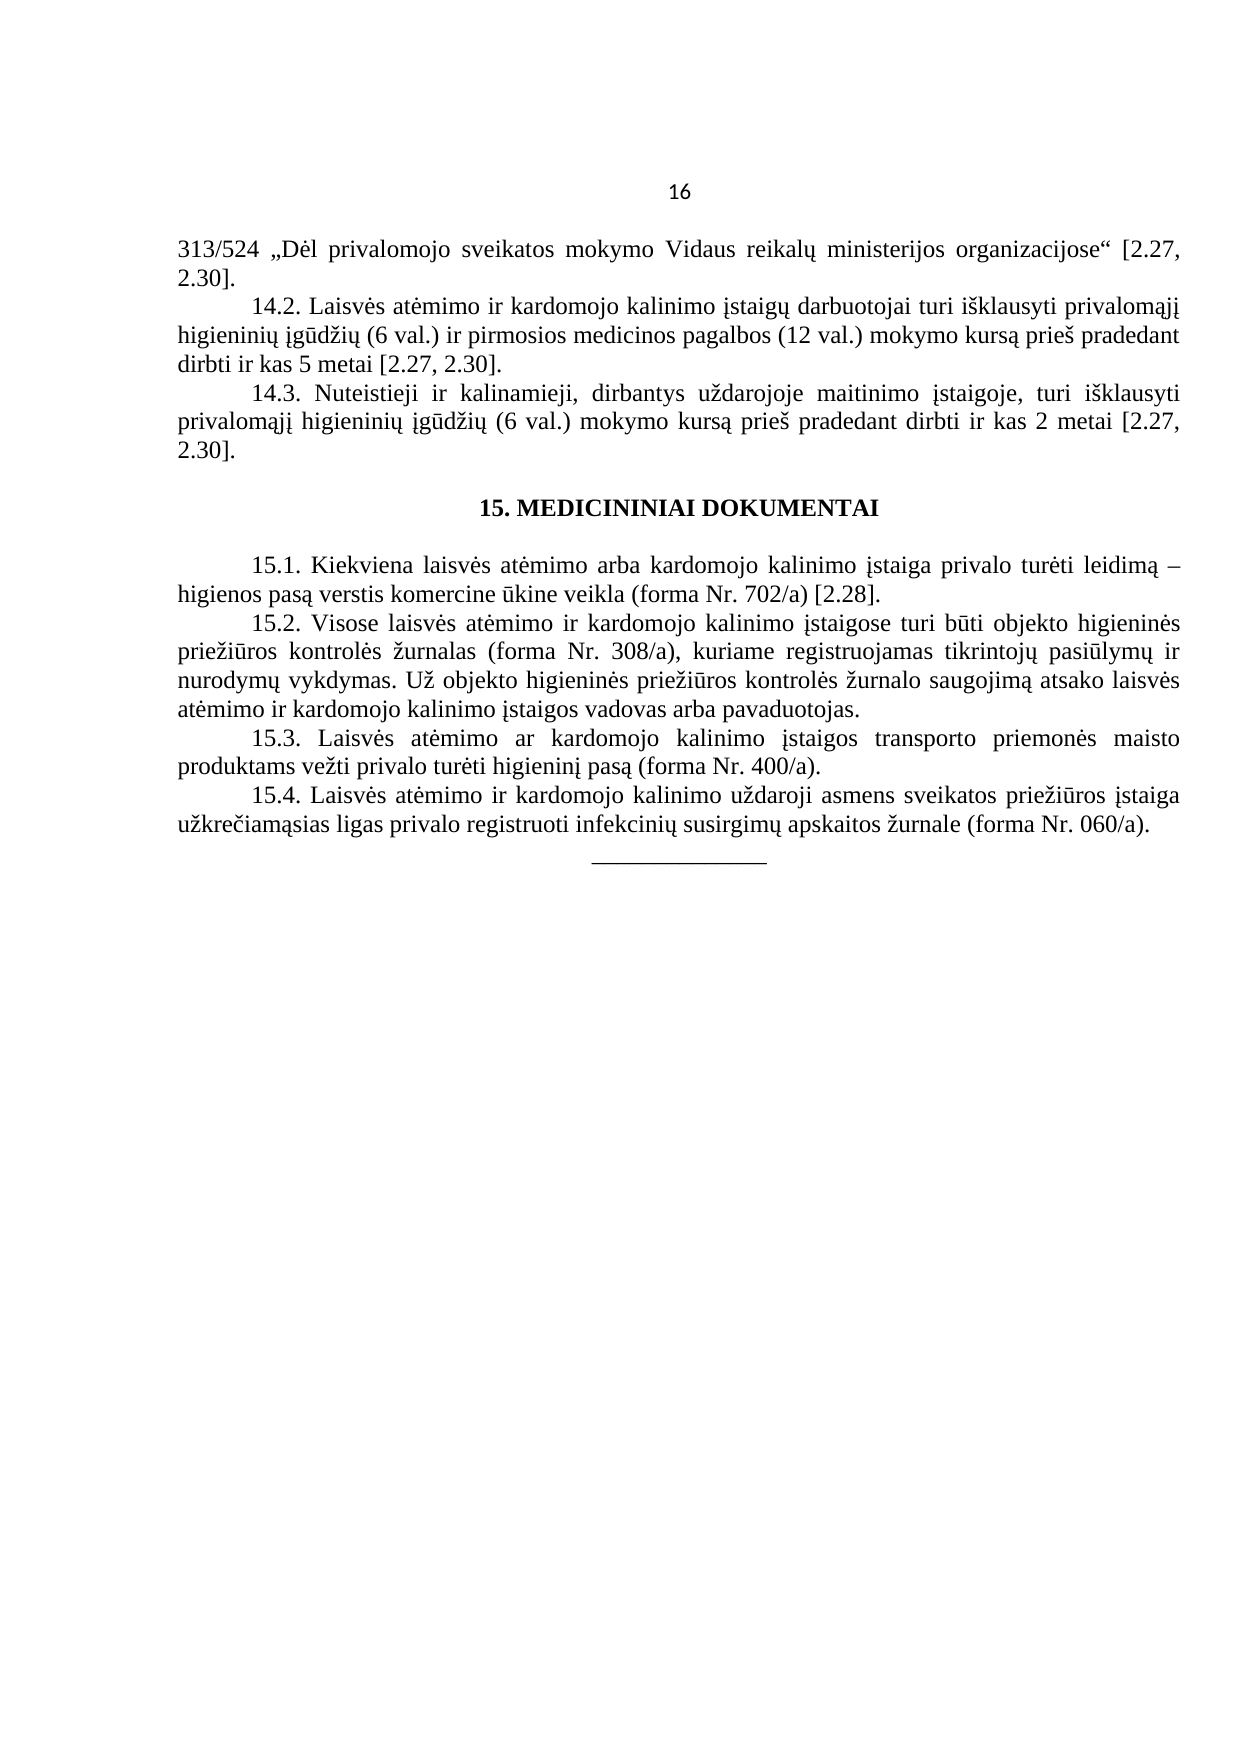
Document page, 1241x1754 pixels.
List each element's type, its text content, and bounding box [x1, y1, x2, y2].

text 15.2. Visose laisvės atėmimo ir kardomojo kalinimo įstaigose turi būti objekto higieninės priežiūros kontrolės žurnalas (forma Nr. 308/a), kuriame registruojamas tikrintojų pasiūlymų ir nurodymų vykdymas. Už objekto higieninės priežiūros kontrolės žurnalo saugojimą atsako laisvės atėmimo ir kardomojo kalinimo įstaigos vadovas arba pavaduotojas. [177, 608, 1181, 723]
text ______________ [177, 838, 1181, 866]
text 14.3. Nuteistieji ir kalinamieji, dirbantys uždarojoje maitinimo įstaigoje, turi išklausyti privalomąjį higieninių įgūdžių (6 val.) mokymo kursą prieš pradedant dirbti ir kas 2 metai [2.27, 2.30]. [177, 378, 1181, 464]
text 313/524 „Dėl privalomojo sveikatos mokymo Vidaus reikalų ministerijos organizacijose“ [2.27, 2.30]. [177, 234, 1181, 291]
text 14.2. Laisvės atėmimo ir kardomojo kalinimo įstaigų darbuotojai turi išklausyti privalomąjį higieninių įgūdžių (6 val.) ir pirmosios medicinos pagalbos (12 val.) mokymo kursą prieš pradedant dirbti ir kas 5 metai [2.27, 2.30]. [177, 291, 1181, 378]
text 15.3. Laisvės atėmimo ar kardomojo kalinimo įstaigos transporto priemonės maisto produktams vežti privalo turėti higieninį pasą (forma Nr. 400/a). [177, 723, 1181, 780]
text 15.4. Laisvės atėmimo ir kardomojo kalinimo uždaroji asmens sveikatos priežiūros įstaiga užkrečiamąsias ligas privalo registruoti infekcinių susirgimų apskaitos žurnale (forma Nr. 060/a). [177, 780, 1181, 838]
text 15. MEDICININIAI DOKUMENTAI [177, 493, 1181, 521]
text 15.1. Kiekviena laisvės atėmimo arba kardomojo kalinimo įstaiga privalo turėti leidimą – higienos pasą verstis komercine ūkine veikla (forma Nr. 702/a) [2.28]. [177, 550, 1181, 608]
